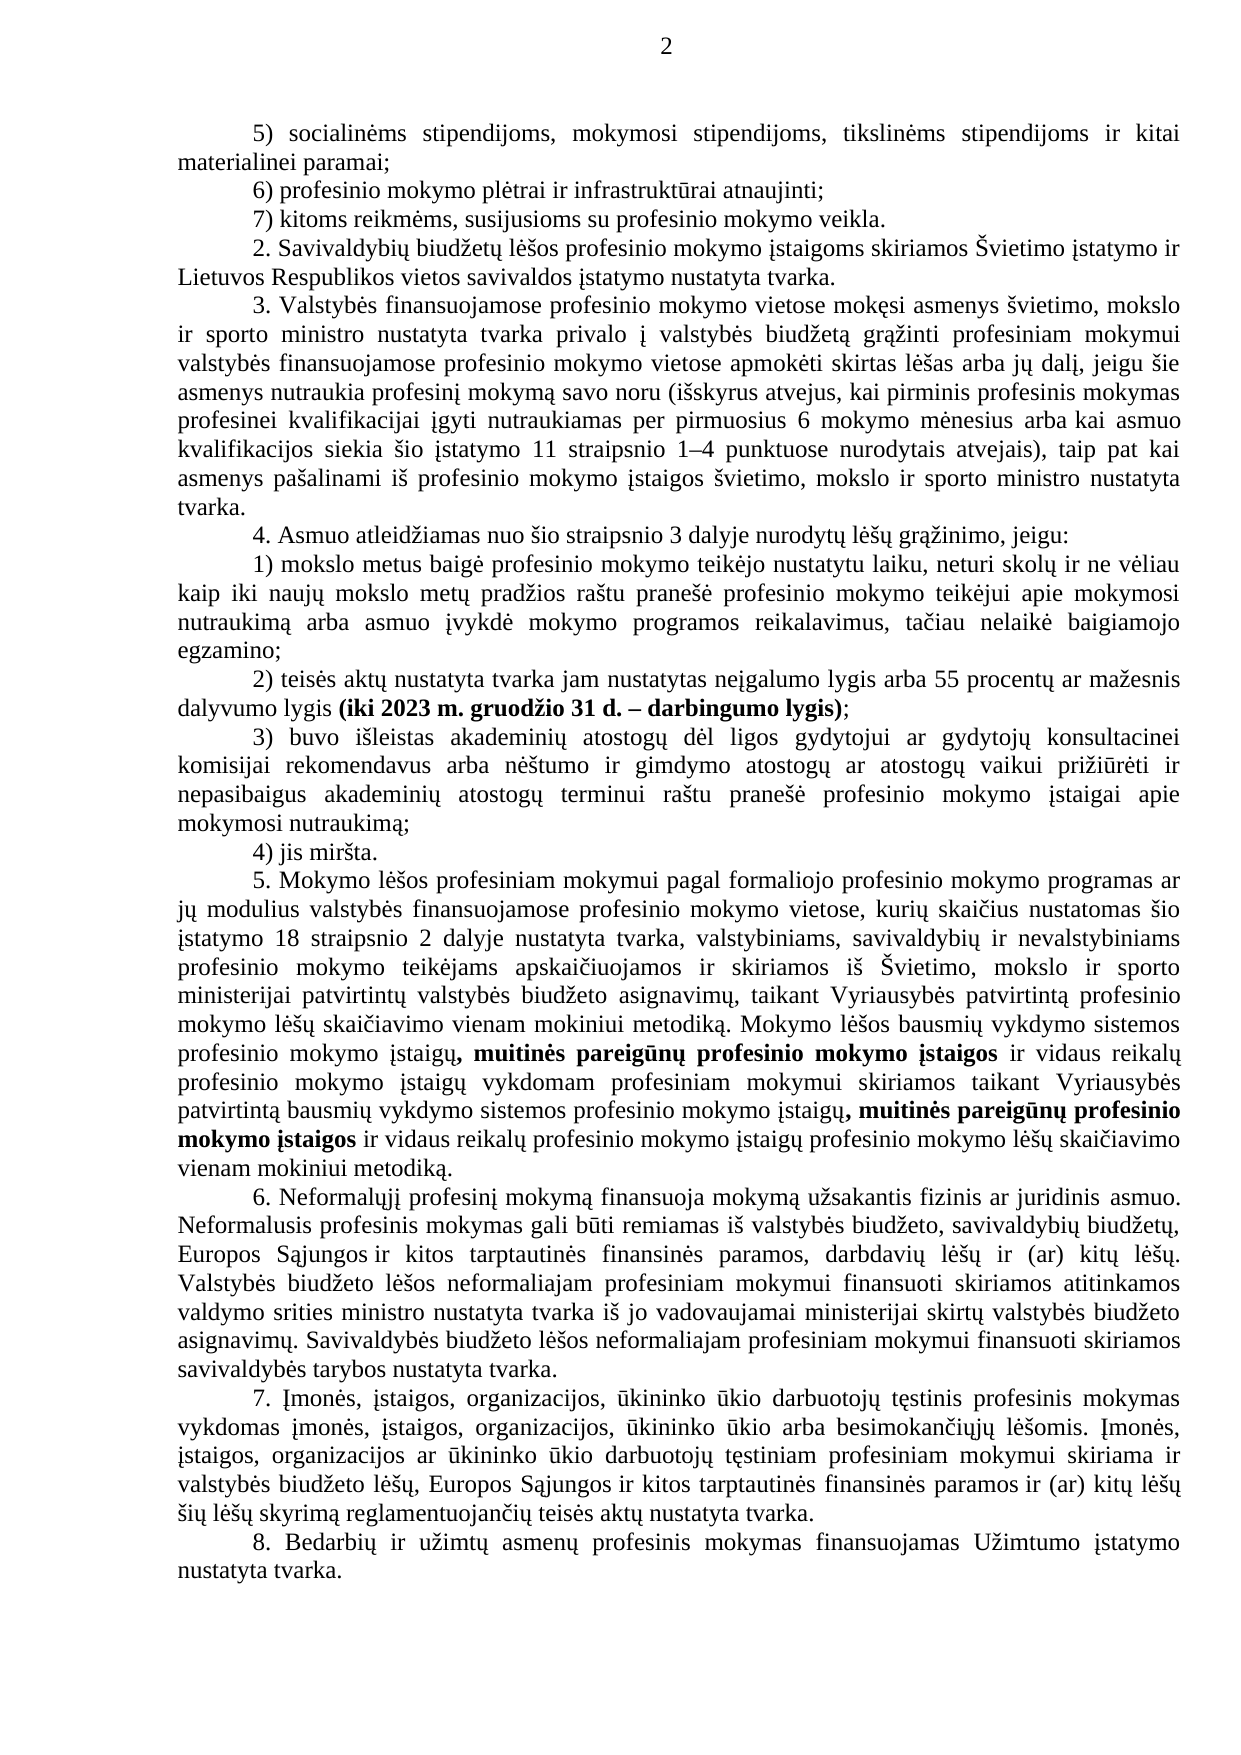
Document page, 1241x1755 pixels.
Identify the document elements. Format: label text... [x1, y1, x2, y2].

text 2) teisės aktų nustatyta tvarka jam nustatytas neįgalumo lygis arba 55 procentų ar mažesnis dalyvumo lygis (iki 2023 m. gruodžio 31 d. – darbingumo lygis); [177, 664, 1181, 722]
text 8. Bedarbių ir užimtų asmenų profesinis mokymas finansuojamas Užimtumo įstatymo nustatyta tvarka. [177, 1527, 1181, 1584]
text 2. Savivaldybių biudžetų lėšos profesinio mokymo įstaigoms skiriamos Švietimo įstatymo ir Lietuvos Respublikos vietos savivaldos įstatymo nustatyta tvarka. [177, 233, 1181, 291]
text 4. Asmuo atleidžiamas nuo šio straipsnio 3 dalyje nurodytų lėšų grąžinimo, jeigu: [177, 521, 1181, 549]
text 7. Įmonės, įstaigos, organizacijos, ūkininko ūkio darbuotojų tęstinis profesinis mokymas vykdomas įmonės, įstaigos, organizacijos, ūkininko ūkio arba besimokančiųjų lėšomis. Įmonės, įstaigos, organizacijos ar ūkininko ūkio darbuotojų tęstiniam profesiniam mokymui skiriama ir valstybės biudžeto lėšų, Europos Sąjungos ir kitos tarptautinės finansinės paramos ir (ar) kitų lėšų šių lėšų skyrimą reglamentuojančių teisės aktų nustatyta tvarka. [177, 1383, 1181, 1527]
text 6. Neformalųjį profesinį mokymą finansuoja mokymą užsakantis fizinis ar juridinis asmuo. Neformalusis profesinis mokymas gali būti remiamas iš valstybės biudžeto, savivaldybių biudžetų, Europos Sąjungos ir kitos tarptautinės finansinės paramos, darbdavių lėšų ir (ar) kitų lėšų. Valstybės biudžeto lėšos neformaliajam profesiniam mokymui finansuoti skiriamos atitinkamos valdymo srities ministro nustatyta tvarka iš jo vadovaujamai ministerijai skirtų valstybės biudžeto asignavimų. Savivaldybės biudžeto lėšos neformaliajam profesiniam mokymui finansuoti skiriamos savivaldybės tarybos nustatyta tvarka. [177, 1182, 1181, 1383]
text 3) buvo išleistas akademinių atostogų dėl ligos gydytojui ar gydytojų konsultacinei komisijai rekomendavus arba nėštumo ir gimdymo atostogų ar atostogų vaikui prižiūrėti ir nepasibaigus akademinių atostogų terminui raštu pranešė profesinio mokymo įstaigai apie mokymosi nutraukimą; [177, 722, 1181, 837]
text 5. Mokymo lėšos profesiniam mokymui pagal formaliojo profesinio mokymo programas ar jų modulius valstybės finansuojamose profesinio mokymo vietose, kurių skaičius nustatomas šio įstatymo 18 straipsnio 2 dalyje nustatyta tvarka, valstybiniams, savivaldybių ir nevalstybiniams profesinio mokymo teikėjams apskaičiuojamos ir skiriamos iš Švietimo, mokslo ir sporto ministerijai patvirtintų valstybės biudžeto asignavimų, taikant Vyriausybės patvirtintą profesinio mokymo lėšų skaičiavimo vienam mokiniui metodiką. Mokymo lėšos bausmių vykdymo sistemos profesinio mokymo įstaigų, muitinės pareigūnų profesinio mokymo įstaigos ir vidaus reikalų profesinio mokymo įstaigų vykdomam profesiniam mokymui skiriamos taikant Vyriausybės patvirtintą bausmių vykdymo sistemos profesinio mokymo įstaigų, muitinės pareigūnų profesinio mokymo įstaigos ir vidaus reikalų profesinio mokymo įstaigų profesinio mokymo lėšų skaičiavimo vienam mokiniui metodiką. [177, 866, 1181, 1182]
text 7) kitoms reikmėms, susijusioms su profesinio mokymo veikla. [177, 204, 1181, 233]
text 4) jis miršta. [177, 837, 1181, 866]
text 5) socialinėms stipendijoms, mokymosi stipendijoms, tikslinėms stipendijoms ir kitai materialinei paramai; [177, 118, 1181, 176]
text 3. Valstybės finansuojamose profesinio mokymo vietose mokęsi asmenys švietimo, mokslo ir sporto ministro nustatyta tvarka privalo į valstybės biudžetą grąžinti profesiniam mokymui valstybės finansuojamose profesinio mokymo vietose apmokėti skirtas lėšas arba jų dalį, jeigu šie asmenys nutraukia profesinį mokymą savo noru (išskyrus atvejus, kai pirminis profesinis mokymas profesinei kvalifikacijai įgyti nutraukiamas per pirmuosius 6 mokymo mėnesius arba kai asmuo kvalifikacijos siekia šio įstatymo 11 straipsnio 1–4 punktuose nurodytais atvejais), taip pat kai asmenys pašalinami iš profesinio mokymo įstaigos švietimo, mokslo ir sporto ministro nustatyta tvarka. [177, 291, 1181, 521]
text 6) profesinio mokymo plėtrai ir infrastruktūrai atnaujinti; [177, 176, 1181, 204]
text 1) mokslo metus baigė profesinio mokymo teikėjo nustatytu laiku, neturi skolų ir ne vėliau kaip iki naujų mokslo metų pradžios raštu pranešė profesinio mokymo teikėjui apie mokymosi nutraukimą arba asmuo įvykdė mokymo programos reikalavimus, tačiau nelaikė baigiamojo egzamino; [177, 549, 1181, 664]
